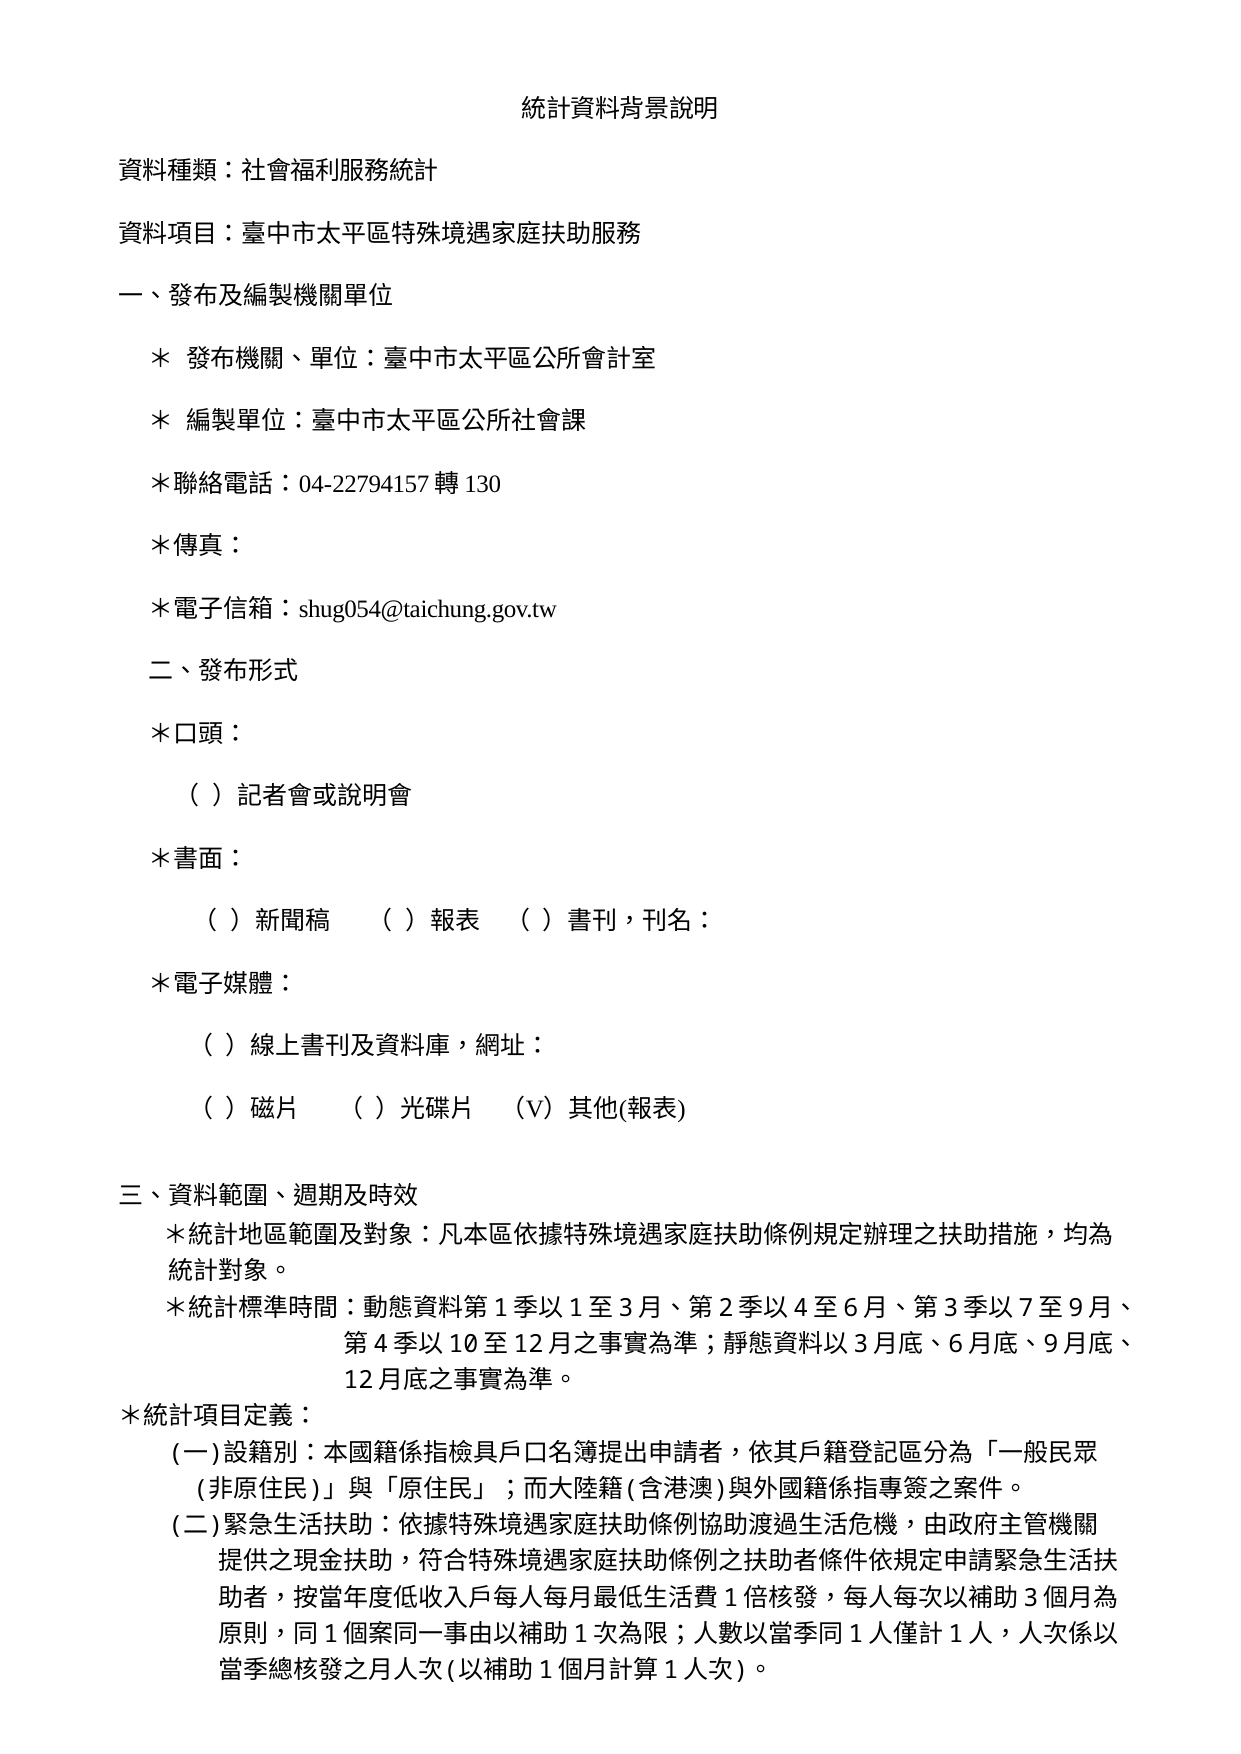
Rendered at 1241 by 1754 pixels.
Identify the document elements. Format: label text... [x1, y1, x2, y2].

text ＊電子信箱：shug054@taichung.gov.tw [149, 564, 1122, 627]
list 發布機關、單位：臺中市太平區公所會計室 [149, 314, 1122, 377]
text ＊口頭： [149, 689, 1122, 752]
text 二、發布形式 [149, 627, 1122, 689]
text ＊書面： [149, 814, 1122, 877]
text （ ）記者會或說明會 [118, 752, 1122, 814]
text ＊統計地區範圍及對象：凡本區依據特殊境遇家庭扶助條例規定辦理之扶助措施，均為統計對象。 [118, 1214, 1122, 1287]
text 資料項目：臺中市太平區特殊境遇家庭扶助服務 [118, 189, 1122, 252]
text (二)緊急生活扶助：依據特殊境遇家庭扶助條例協助渡過生活危機，由政府主管機關提供之現金扶助，符合特殊境遇家庭扶助條例之扶助者條件依規定申請緊急生活扶助者，按當年度低收入戶每人每月最低生活費1倍核發，每人每次以補助3個月為原則，同1個案同一事由以補助1次為限；人數以當季同1人僅計1人，人次係以當季總核發之月人次(以補助1個月計算1人次)。 [168, 1504, 1122, 1686]
list 編製單位：臺中市太平區公所社會課 [149, 377, 1122, 439]
text (一)設籍別：本國籍係指檢具戶口名簿提出申請者，依其戶籍登記區分為「一般民眾(非原住民)」與「原住民」；而大陸籍(含港澳)與外國籍係指專簽之案件。 [168, 1432, 1122, 1504]
text 三、資料範圍、週期及時效 [118, 1152, 1122, 1214]
text （ ）線上書刊及資料庫，網址： [188, 1002, 1156, 1064]
text ＊聯絡電話：04-22794157轉130 [149, 439, 1122, 502]
text ＊傳真： [149, 502, 1122, 564]
text （ ）磁片 （ ）光碟片 （V）其他(報表) [188, 1064, 1156, 1127]
text ＊統計項目定義： [118, 1396, 1122, 1432]
text ＊電子媒體： [149, 939, 1122, 1002]
text ＊統計標準時間：動態資料第1季以1至3月、第2季以4至6月、第3季以7至9月、第4季以10至12月之事實為準；靜態資料以3月底、6月底、9月底、12月底之事實為準。 [118, 1287, 1122, 1396]
text 一、發布及編製機關單位 [118, 252, 1122, 314]
text 統計資料背景說明 [118, 64, 1122, 127]
text 資料種類：社會福利服務統計 [118, 127, 1122, 189]
text （ ）新聞稿 （ ）報表 （ ）書刊，刊名： [149, 877, 1122, 939]
